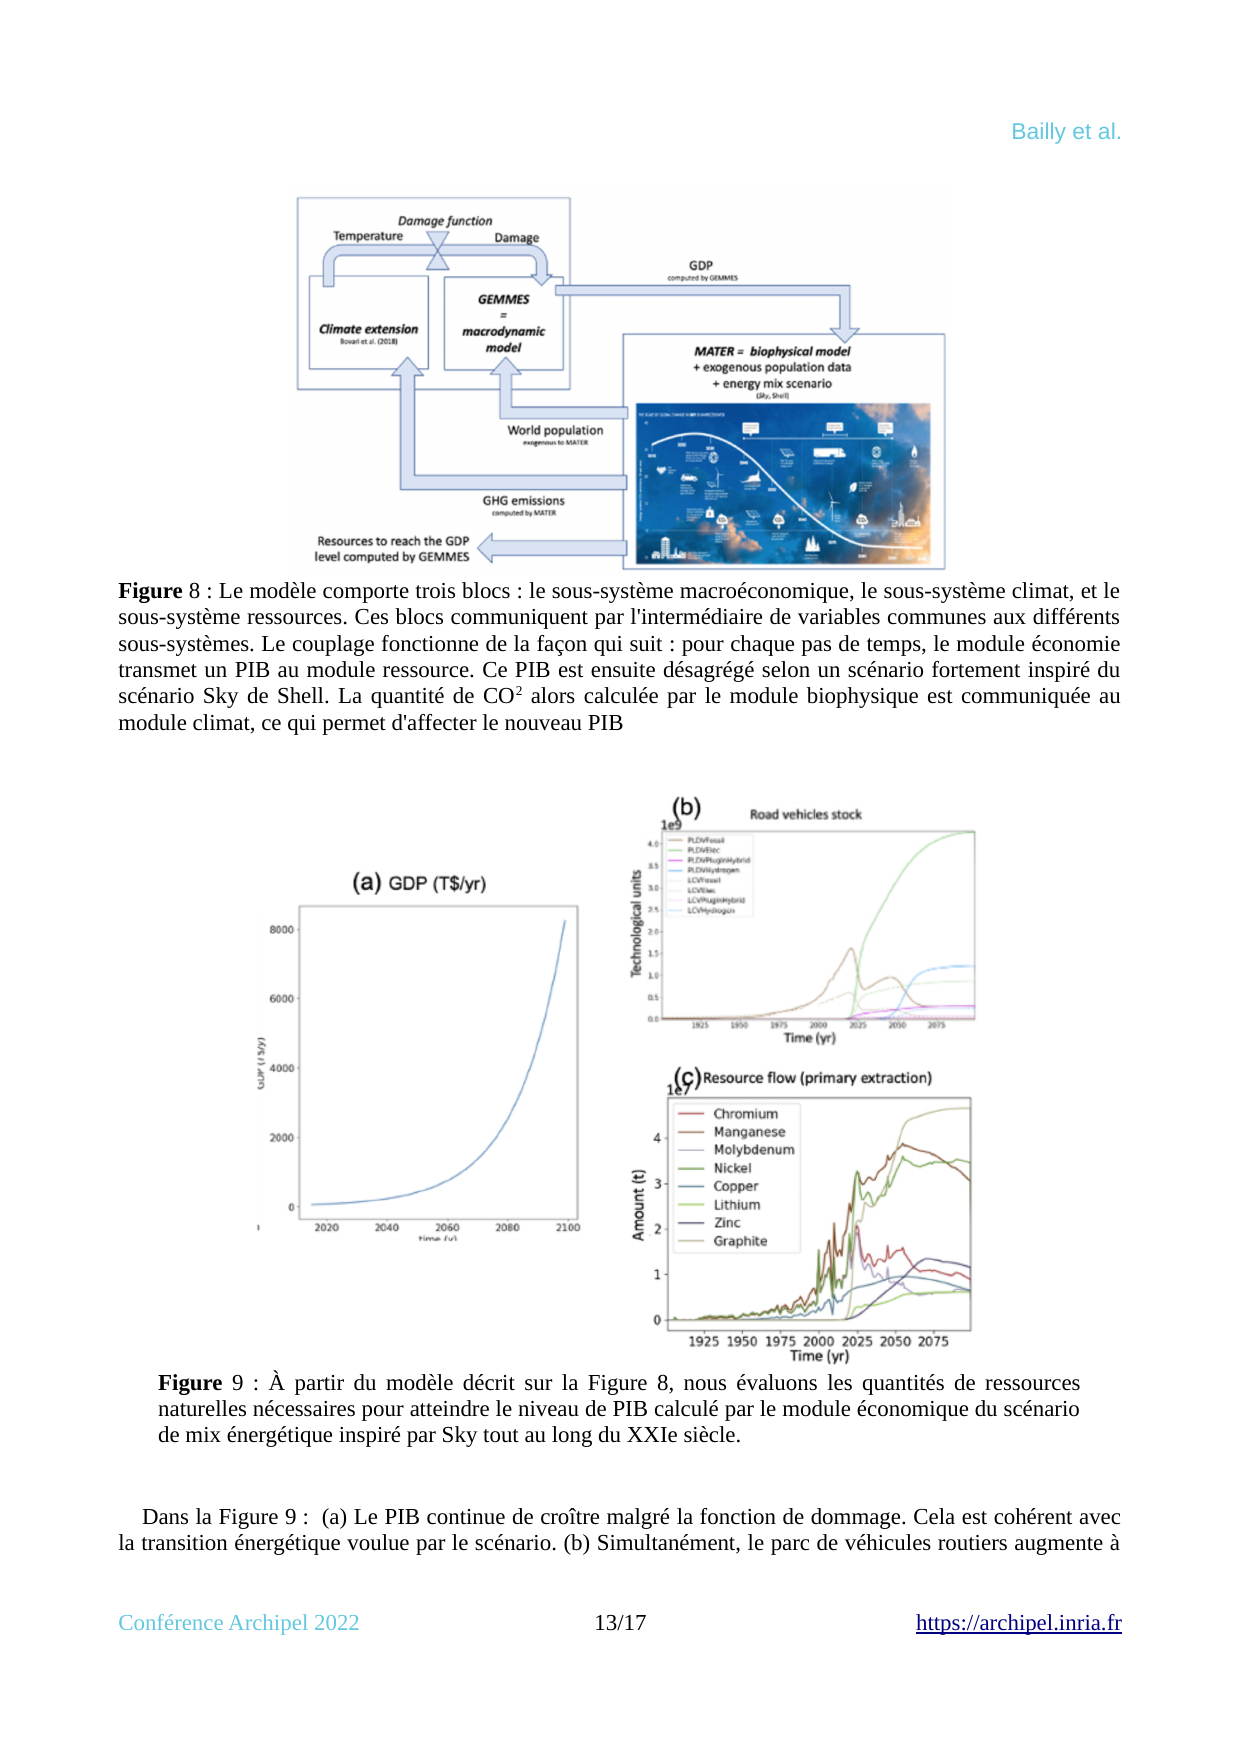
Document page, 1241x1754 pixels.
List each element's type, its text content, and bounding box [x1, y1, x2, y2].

picture [288, 186, 952, 577]
text Figure 9 : À partir du modèle décrit sur la Figure 8, nous évaluons les quantités de ressources naturelles nécessaires pour atteindre le niveau de PIB calculé par le module économique du scénario de mix énergétique inspiré par Sky tout au long du XXIe siècle. [158, 794, 1082, 1448]
text Figure 8 : Le modèle comporte trois blocs : le sous-système macroéconomique, le sous-système climat, et le sous-système ressources. Ces blocs communiquent par l'intermédiaire de variables communes aux différents sous-systèmes. Le couplage fonctionne de la façon qui suit : pour chaque pas de temps, le module économie transmet un PIB au module ressource. Ce PIB est ensuite désagrégé selon un scénario fortement inspiré du scénario Sky de Shell. La quantité de CO2 alors calculée par le module biophysique est communiquée au module climat, ce qui permet d'affecter le nouveau PIB [118, 187, 1122, 735]
text Dans la Figure 9 : (a) Le PIB continue de croître malgré la fonction de dommage. Cela est cohérent avec la transition énergétique voulue par le scénario. (b) Simultanément, le parc de véhicules routiers augmente à [118, 1503, 1122, 1555]
picture [255, 793, 986, 1369]
